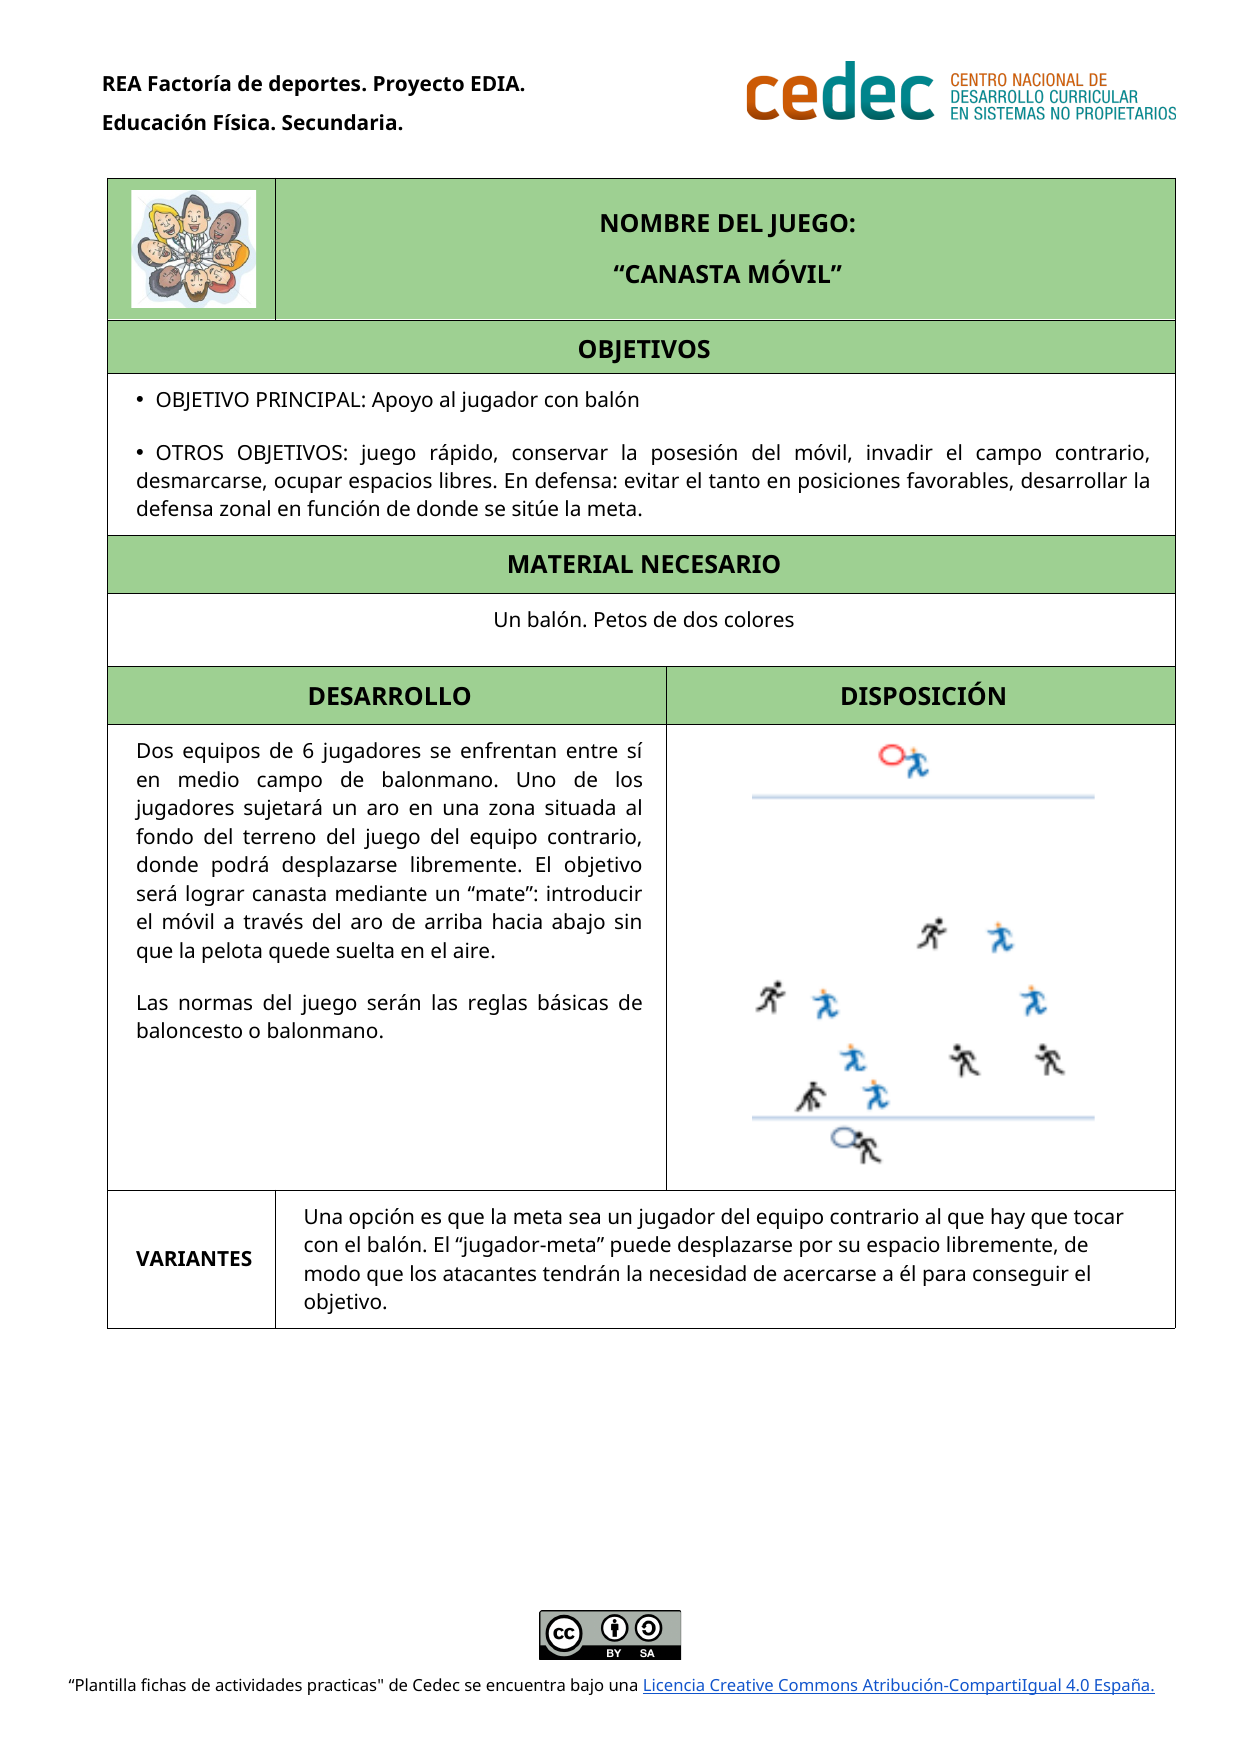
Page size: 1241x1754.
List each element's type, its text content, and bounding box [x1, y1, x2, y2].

table_header NOMBRE DEL JUEGO: “CANASTA MÓVIL” [276, 179, 1175, 319]
table_cell DISPOSICIÓN [667, 667, 1175, 724]
table_cell DESARROLLO [108, 667, 666, 724]
table_cell [667, 725, 1175, 1189]
table_header [108, 179, 275, 319]
table_cell OBJETIVOS [108, 321, 1175, 373]
table_cell Dos equipos de 6 jugadores se enfrentan entre sí en medio campo de balonmano. Uno de los jugadores sujetará un aro en una zona situada al fondo del terreno del juego del equipo contrario, donde podrá desplazarse libremente. El objetivo será lograr canasta mediante un “mate”: introducir el móvil a través del aro de arriba hacia abajo sin que la pelota quede suelta en el aire. Las normas del juego serán las reglas básicas de baloncesto o balonmano. [108, 725, 666, 1189]
picture [746, 61, 1176, 120]
picture [131, 190, 257, 308]
picture [539, 1610, 682, 1660]
table_cell VARIANTES [108, 1191, 275, 1327]
table_cell OBJETIVO PRINCIPAL: Apoyo al jugador con balón OTROS OBJETIVOS: juego rápido, conservar la posesión del móvil, invadir el campo contrario, desmarcarse, ocupar espacios libres. En defensa: evitar el tanto en posiciones favorables, desarrollar la defensa zonal en función de donde se sitúe la meta. [108, 374, 1175, 535]
table_cell MATERIAL NECESARIO [108, 536, 1175, 593]
table_cell Un balón. Petos de dos colores [108, 594, 1175, 666]
table_cell Una opción es que la meta sea un jugador del equipo contrario al que hay que tocar con el balón. El “jugador-meta” puede desplazarse por su espacio libremente, de modo que los atacantes tendrán la necesidad de acercarse a él para conseguir el objetivo. [276, 1191, 1175, 1327]
